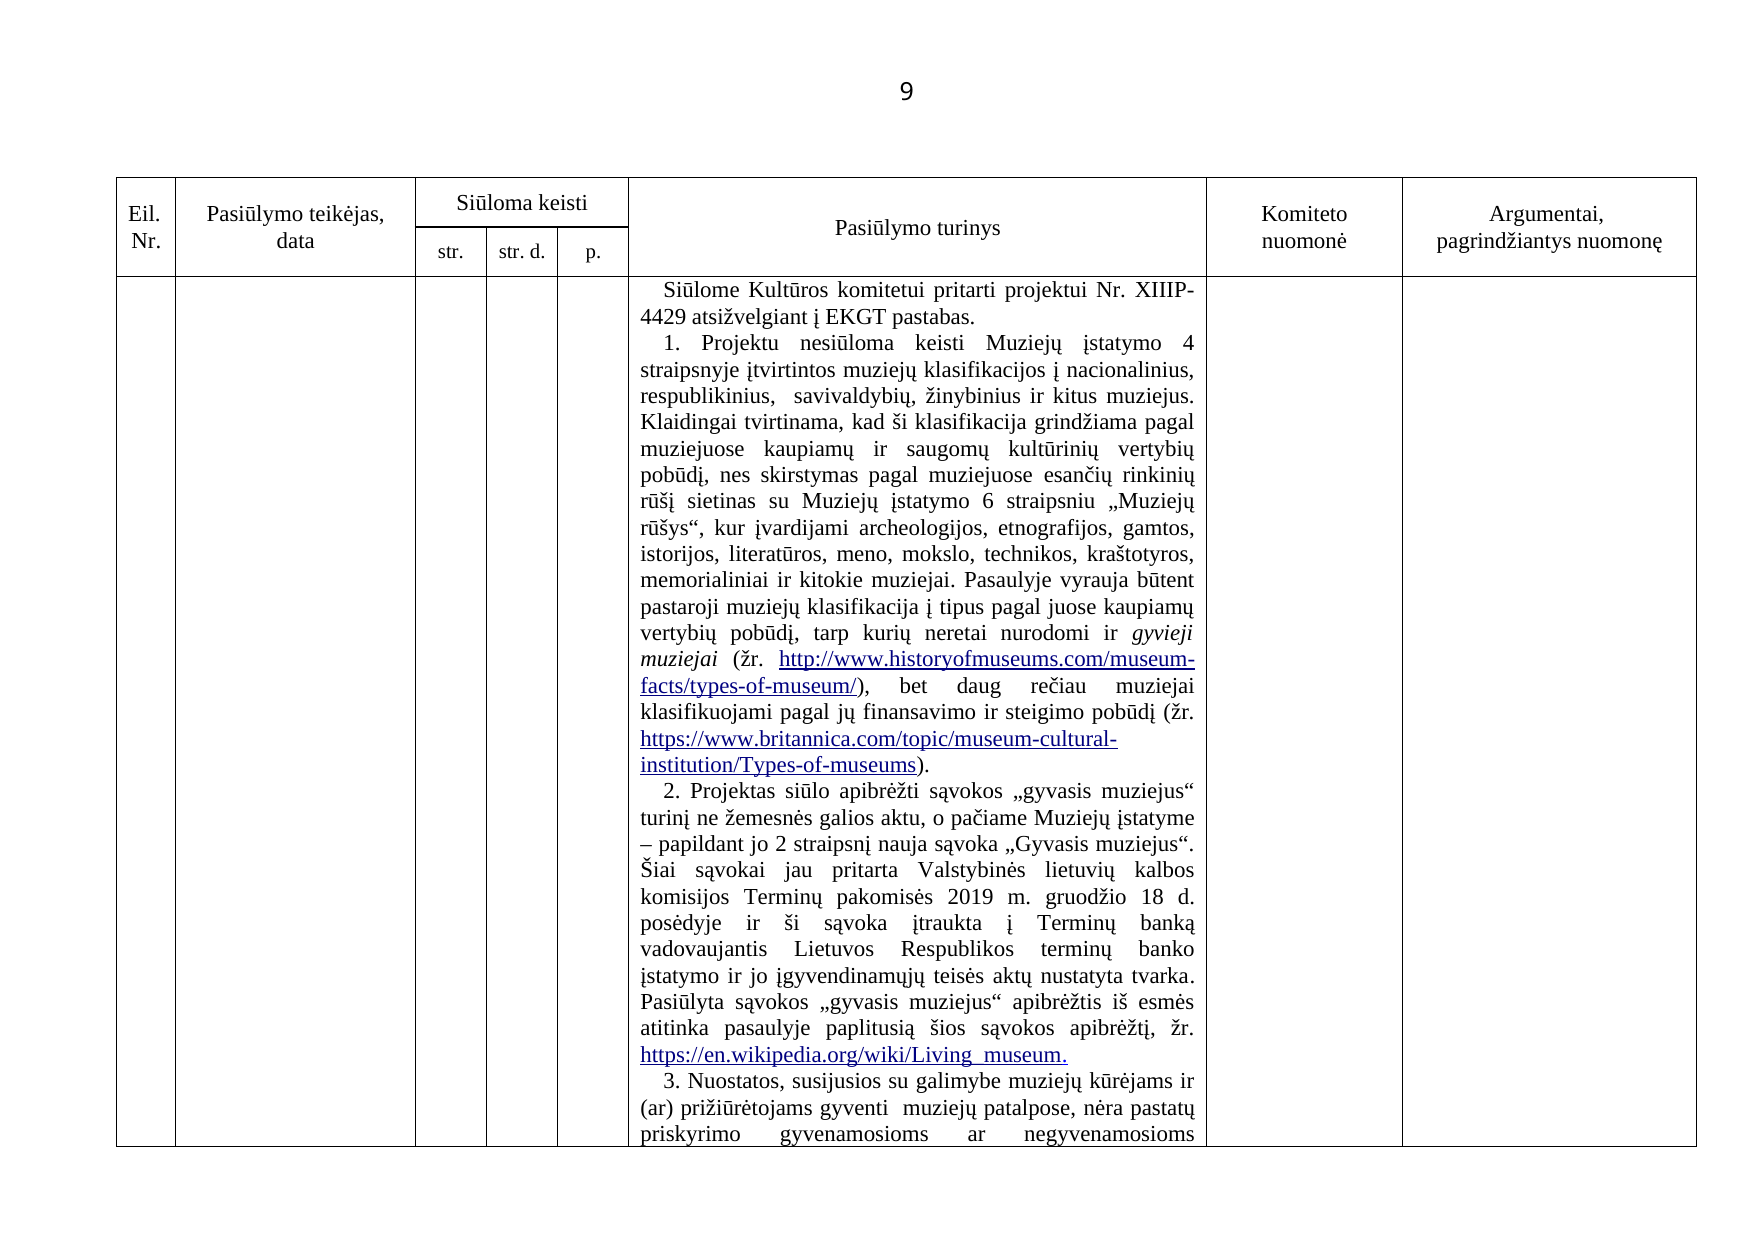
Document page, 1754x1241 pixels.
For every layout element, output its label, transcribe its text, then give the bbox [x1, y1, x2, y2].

table_cell str. [416, 228, 486, 276]
table_header Pasiūlymo teikėjas, data [176, 178, 415, 276]
table_cell p. [558, 228, 628, 276]
table_cell str. d. [487, 228, 557, 276]
table_cell [558, 277, 628, 1146]
table_header Siūloma keisti [416, 178, 628, 226]
table_header Argumentai, pagrindžiantys nuomonę [1403, 178, 1696, 276]
table_header Pasiūlymo turinys [629, 178, 1206, 276]
table_cell [1207, 277, 1402, 1146]
table_cell Siūlome Kultūros komitetui pritarti projektui Nr. XIIIP-4429 atsižvelgiant į EKGT pastabas. 1. Projektu nesiūloma keisti Muziejų įstatymo 4 straipsnyje įtvirtintos muziejų klasifikacijos į nacionalinius, respublikinius, savivaldybių, žinybinius ir kitus muziejus. Klaidingai tvirtinama, kad ši klasifikacija grindžiama pagal muziejuose kaupiamų ir saugomų kultūrinių vertybių pobūdį, nes skirstymas pagal muziejuose esančių rinkinių rūšį sietinas su Muziejų įstatymo 6 straipsniu „Muziejų rūšys“, kur įvardijami archeologijos, etnografijos, gamtos, istorijos, literatūros, meno, mokslo, technikos, kraštotyros, memorialiniai ir kitokie muziejai. Pasaulyje vyrauja būtent pastaroji muziejų klasifikacija į tipus pagal juose kaupiamų vertybių pobūdį, tarp kurių neretai nurodomi ir gyvieji muziejai (žr. http://www.historyofmuseums.com/museum-facts/types-of-museum/), bet daug rečiau muziejai klasifikuojami pagal jų finansavimo ir steigimo pobūdį (žr. https://www.britannica.com/topic/museum-cultural-institution/Types-of-museums). 2. Projektas siūlo apibrėžti sąvokos „gyvasis muziejus“ turinį ne žemesnės galios aktu, o pačiame Muziejų įstatyme – papildant jo 2 straipsnį nauja sąvoka „Gyvasis muziejus“. Šiai sąvokai jau pritarta Valstybinės lietuvių kalbos komisijos Terminų pakomisės 2019 m. gruodžio 18 d. posėdyje ir ši sąvoka įtraukta į Terminų banką vadovaujantis Lietuvos Respublikos terminų banko įstatymo ir jo įgyvendinamųjų teisės aktų nustatyta tvarka. Pasiūlyta sąvokos „gyvasis muziejus“ apibrėžtis iš esmės atitinka pasaulyje paplitusią šios sąvokos apibrėžtį, žr. https://en.wikipedia.org/wiki/Living_museum. 3. Nuostatos, susijusios su galimybe muziejų kūrėjams ir (ar) prižiūrėtojams gyventi muziejų patalpose, nėra pastatų priskyrimo gyvenamosioms ar negyvenamosioms [629, 277, 1206, 1146]
table_header Eil. Nr. [117, 178, 175, 276]
table_cell [1403, 277, 1696, 1146]
table_cell [117, 277, 175, 1146]
table_cell [176, 277, 415, 1146]
table_header Komiteto nuomonė [1207, 178, 1402, 276]
table_cell [416, 277, 486, 1146]
table_cell [487, 277, 557, 1146]
